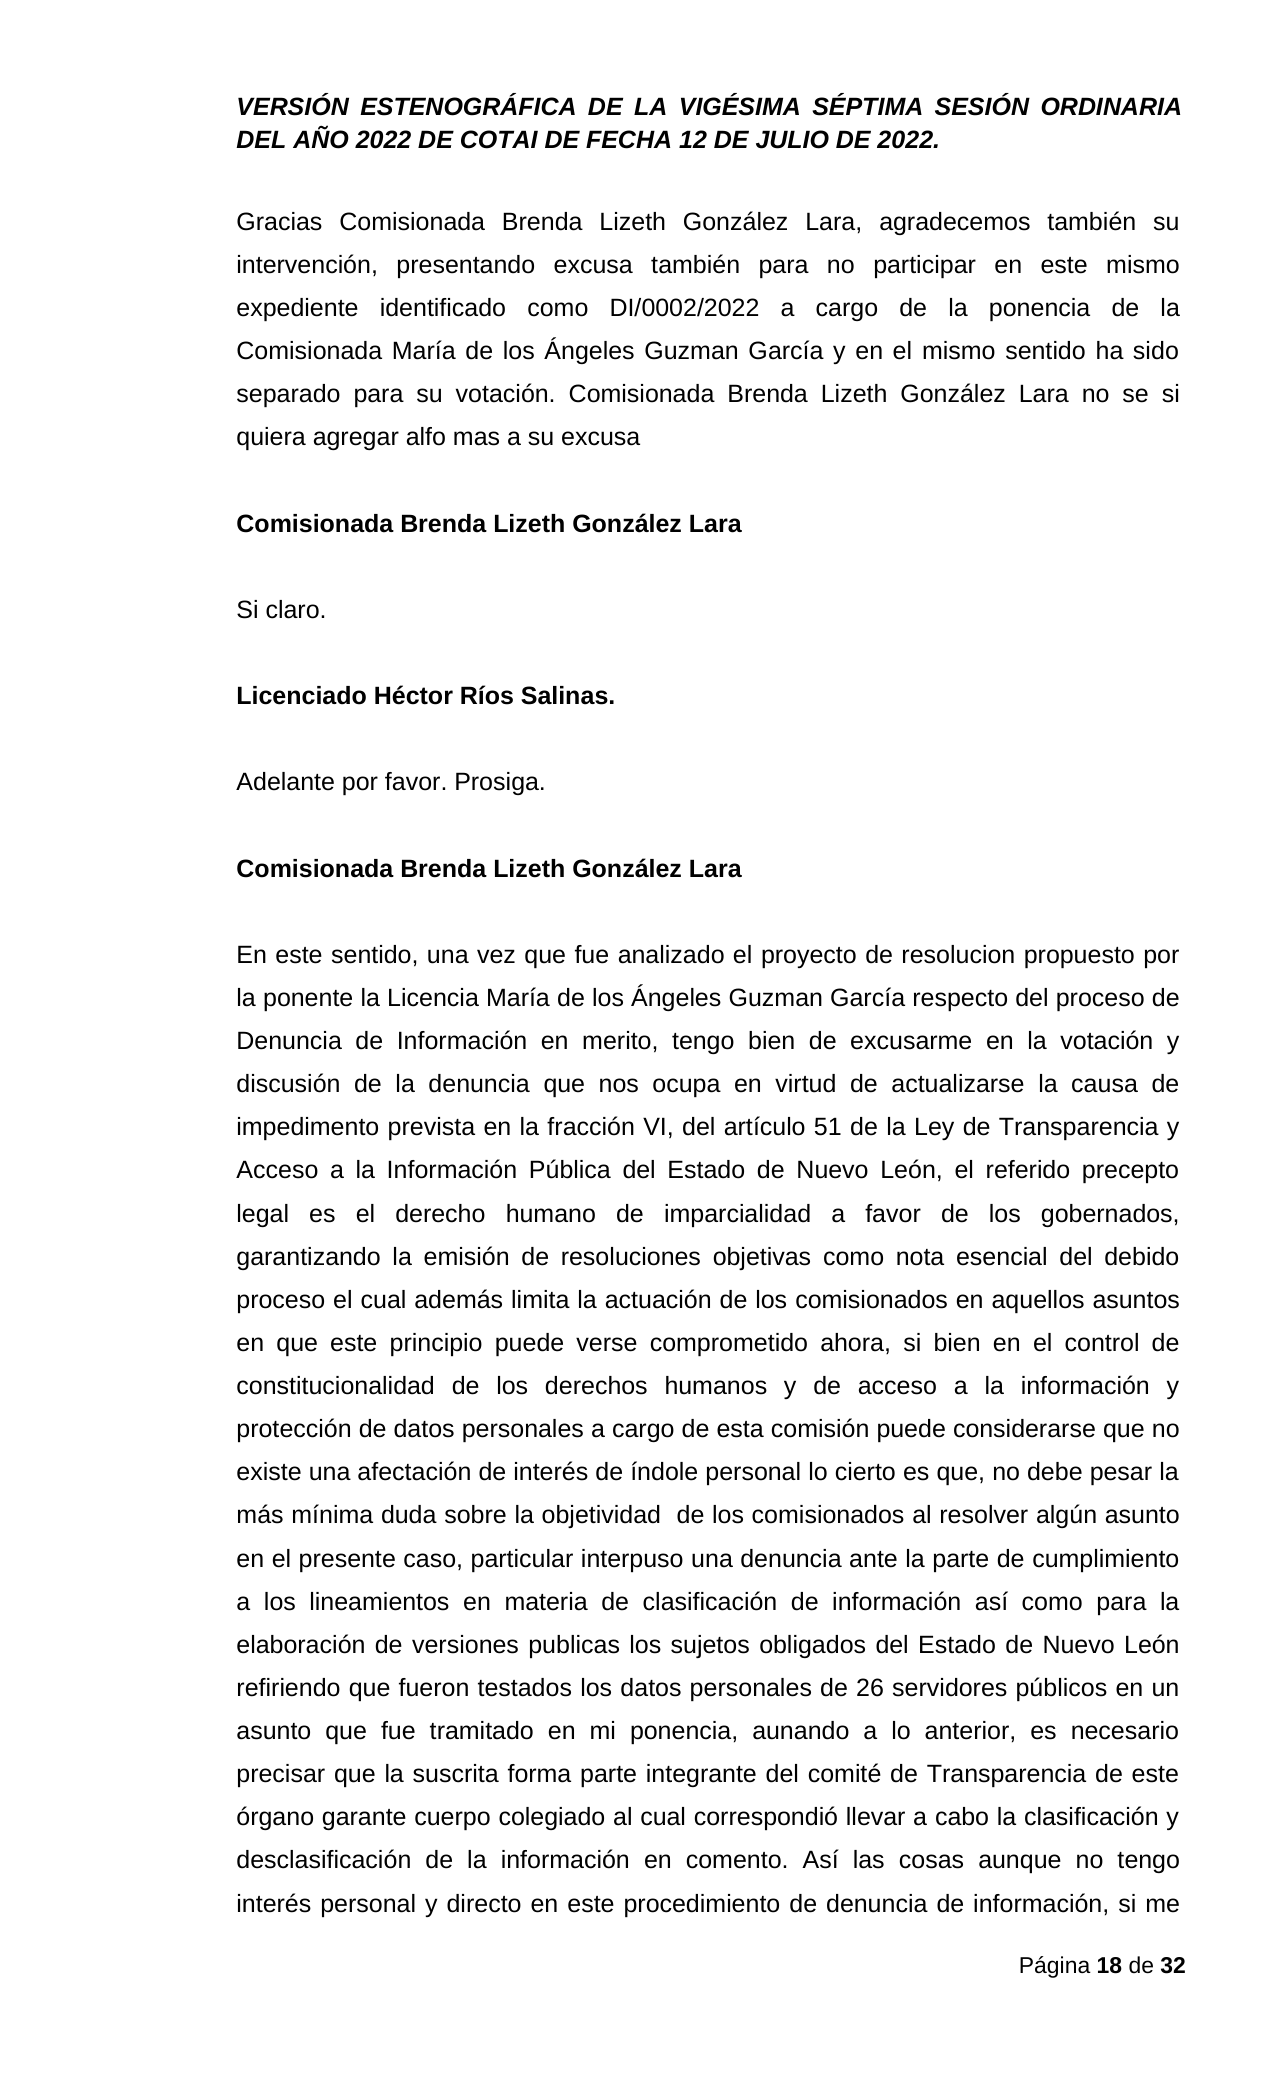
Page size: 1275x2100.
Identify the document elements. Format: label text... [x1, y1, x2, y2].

text Gracias Comisionada Brenda Lizeth González Lara, agradecemos también su intervención, presentando excusa también para no participar en este mismo expediente identificado como DI/0002/2022 a cargo de la ponencia de la Comisionada María de los Ángeles Guzman García y en el mismo sentido ha sido separado para su votación. Comisionada Brenda Lizeth González Lara no se si quiera agregar alfo mas a su excusa [236, 207, 1181, 451]
text Licenciado Héctor Ríos Salinas. [236, 681, 1181, 710]
text En este sentido, una vez que fue analizado el proyecto de resolucion propuesto por la ponente la Licencia María de los Ángeles Guzman García respecto del proceso de Denuncia de Información en merito, tengo bien de excusarme en la votación y discusión de la denuncia que nos ocupa en virtud de actualizarse la causa de impedimento prevista en la fracción VI, del artículo 51 de la Ley de Transparencia y Acceso a la Información Pública del Estado de Nuevo León, el referido precepto legal es el derecho humano de imparcialidad a favor de los gobernados, garantizando la emisión de resoluciones objetivas como nota esencial del debido proceso el cual además limita la actuación de los comisionados en aquellos asuntos en que este principio puede verse comprometido ahora, si bien en el control de constitucionalidad de los derechos humanos y de acceso a la información y protección de datos personales a cargo de esta comisión puede considerarse que no existe una afectación de interés de índole personal lo cierto es que, no debe pesar la más mínima duda sobre la objetividad de los comisionados al resolver algún asunto en el presente caso, particular interpuso una denuncia ante la parte de cumplimiento a los lineamientos en materia de clasificación de información así como para la elaboración de versiones publicas los sujetos obligados del Estado de Nuevo León refiriendo que fueron testados los datos personales de 26 servidores públicos en un asunto que fue tramitado en mi ponencia, aunando a lo anterior, es necesario precisar que la suscrita forma parte integrante del comité de Transparencia de este órgano garante cuerpo colegiado al cual correspondió llevar a cabo la clasificación y desclasificación de la información en comento. Así las cosas aunque no tengo interés personal y directo en este procedimiento de denuncia de información, si me [236, 940, 1181, 1917]
text Adelante por favor. Prosiga. [236, 767, 1181, 796]
text Si claro. [236, 595, 1181, 624]
text Comisionada Brenda Lizeth González Lara [236, 509, 1181, 537]
text Comisionada Brenda Lizeth González Lara [236, 854, 1181, 882]
